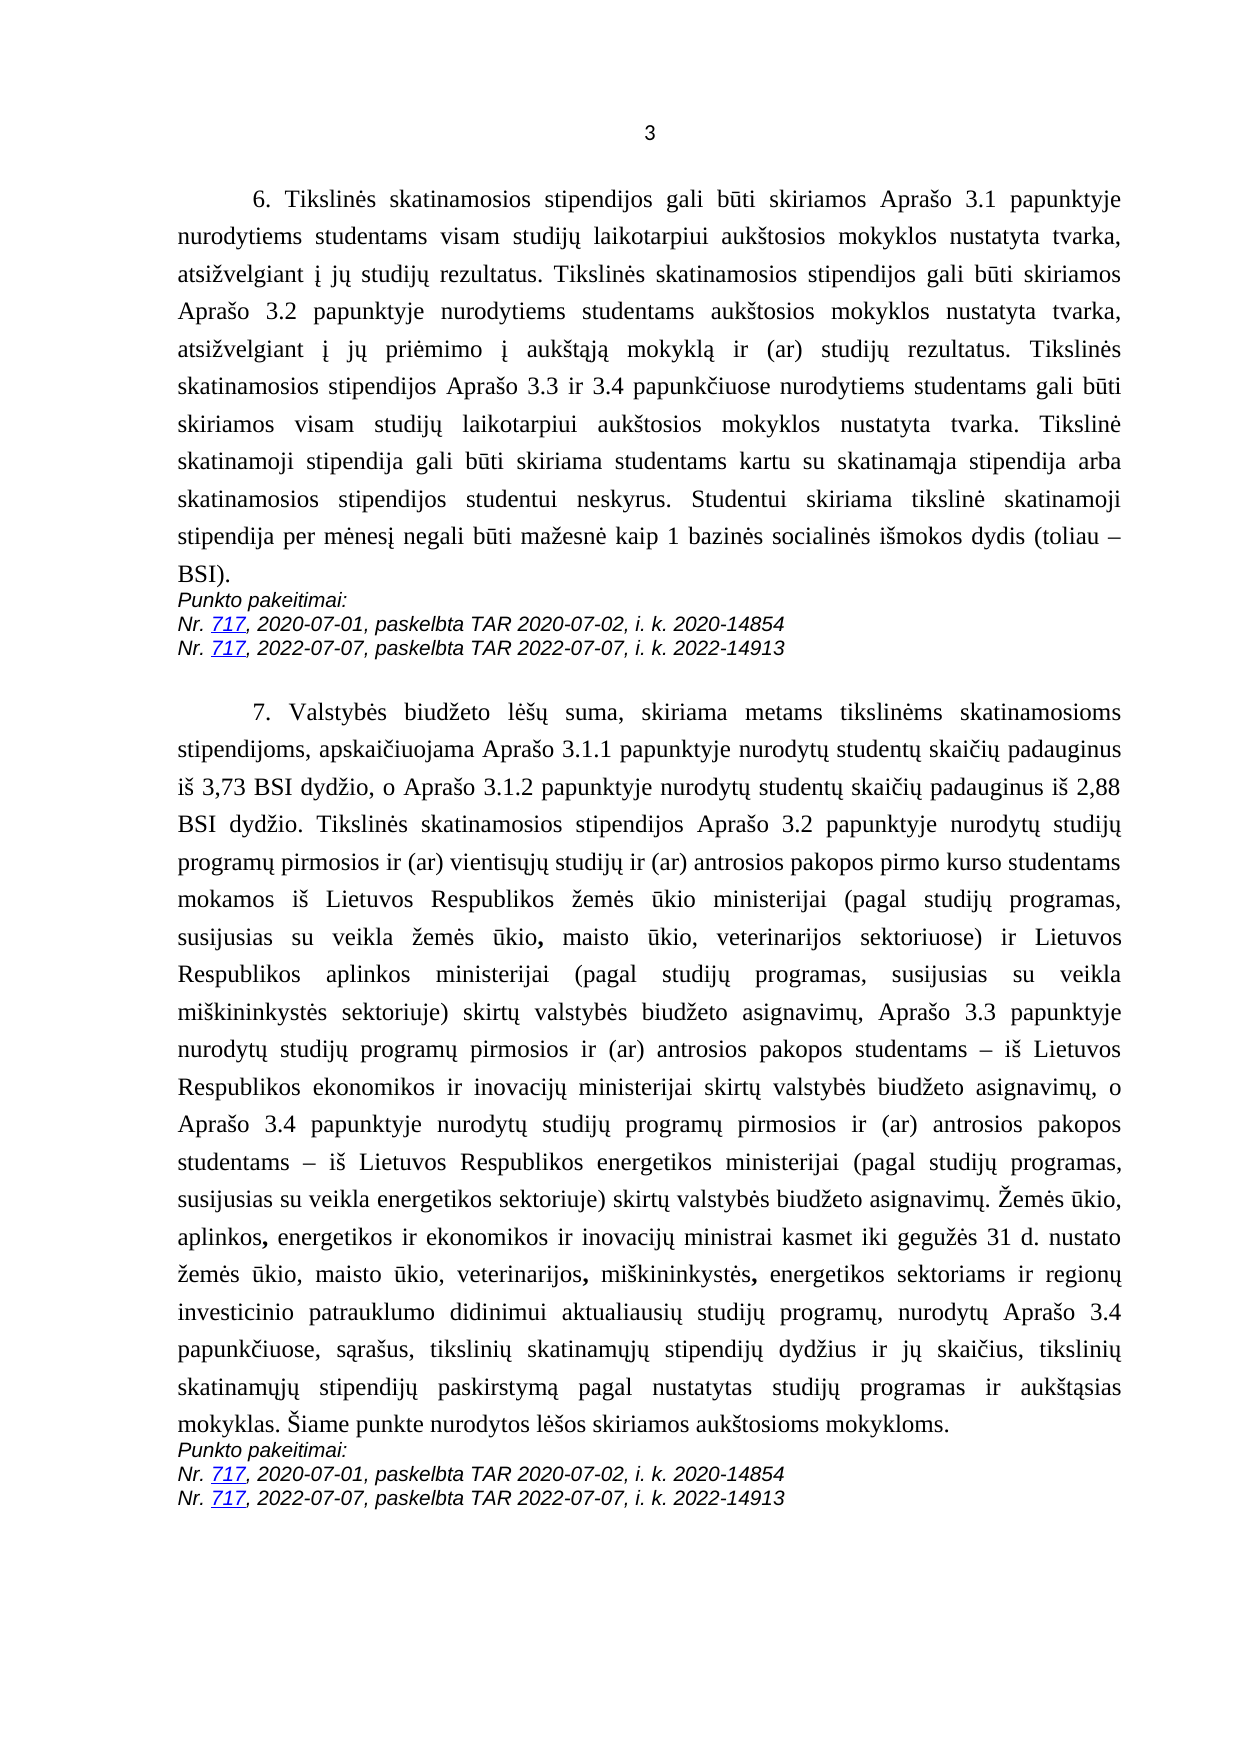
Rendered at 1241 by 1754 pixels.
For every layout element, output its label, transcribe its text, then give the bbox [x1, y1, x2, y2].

text Punkto pakeitimai: [177, 1438, 1122, 1462]
text Nr. 717, 2020-07-01, paskelbta TAR 2020-07-02, i. k. 2020-14854 [177, 1462, 1122, 1486]
text Nr. 717, 2022-07-07, paskelbta TAR 2022-07-07, i. k. 2022-14913 [177, 1486, 1122, 1510]
text 6. Tikslinės skatinamosios stipendijos gali būti skiriamos Aprašo 3.1 papunktyje nurodytiems studentams visam studijų laikotarpiui aukštosios mokyklos nustatyta tvarka, atsižvelgiant į jų studijų rezultatus. Tikslinės skatinamosios stipendijos gali būti skiriamos Aprašo 3.2 papunktyje nurodytiems studentams aukštosios mokyklos nustatyta tvarka, atsižvelgiant į jų priėmimo į aukštąją mokyklą ir (ar) studijų rezultatus. Tikslinės skatinamosios stipendijos Aprašo 3.3 ir 3.4 papunkčiuose nurodytiems studentams gali būti skiriamos visam studijų laikotarpiui aukštosios mokyklos nustatyta tvarka. Tikslinė skatinamoji stipendija gali būti skiriama studentams kartu su skatinamąja stipendija arba skatinamosios stipendijos studentui neskyrus. Studentui skiriama tikslinė skatinamoji stipendija per mėnesį negali būti mažesnė kaip 1 bazinės socialinės išmokos dydis (toliau – BSI). [177, 175, 1122, 587]
text Punkto pakeitimai: [177, 587, 1122, 611]
text Nr. 717, 2022-07-07, paskelbta TAR 2022-07-07, i. k. 2022-14913 [177, 635, 1122, 659]
text Nr. 717, 2020-07-01, paskelbta TAR 2020-07-02, i. k. 2020-14854 [177, 611, 1122, 635]
text 7. Valstybės biudžeto lėšų suma, skiriama metams tikslinėms skatinamosioms stipendijoms, apskaičiuojama Aprašo 3.1.1 papunktyje nurodytų studentų skaičių padauginus iš 3,73 BSI dydžio, o Aprašo 3.1.2 papunktyje nurodytų studentų skaičių padauginus iš 2,88 BSI dydžio. Tikslinės skatinamosios stipendijos Aprašo 3.2 papunktyje nurodytų studijų programų pirmosios ir (ar) vientisųjų studijų ir (ar) antrosios pakopos pirmo kurso studentams mokamos iš Lietuvos Respublikos žemės ūkio ministerijai (pagal studijų programas, susijusias su veikla žemės ūkio, maisto ūkio, veterinarijos sektoriuose) ir Lietuvos Respublikos aplinkos ministerijai (pagal studijų programas, susijusias su veikla miškininkystės sektoriuje) skirtų valstybės biudžeto asignavimų, Aprašo 3.3 papunktyje nurodytų studijų programų pirmosios ir (ar) antrosios pakopos studentams – iš Lietuvos Respublikos ekonomikos ir inovacijų ministerijai skirtų valstybės biudžeto asignavimų, o Aprašo 3.4 papunktyje nurodytų studijų programų pirmosios ir (ar) antrosios pakopos studentams – iš Lietuvos Respublikos energetikos ministerijai (pagal studijų programas, susijusias su veikla energetikos sektoriuje) skirtų valstybės biudžeto asignavimų. Žemės ūkio, aplinkos, energetikos ir ekonomikos ir inovacijų ministrai kasmet iki gegužės 31 d. nustato žemės ūkio, maisto ūkio, veterinarijos, miškininkystės, energetikos sektoriams ir regionų investicinio patrauklumo didinimui aktualiausių studijų programų, nurodytų Aprašo 3.4 papunkčiuose, sąrašus, tikslinių skatinamųjų stipendijų dydžius ir jų skaičius, tikslinių skatinamųjų stipendijų paskirstymą pagal nustatytas studijų programas ir aukštąsias mokyklas. Šiame punkte nurodytos lėšos skiriamos aukštosioms mokykloms. [177, 688, 1122, 1438]
